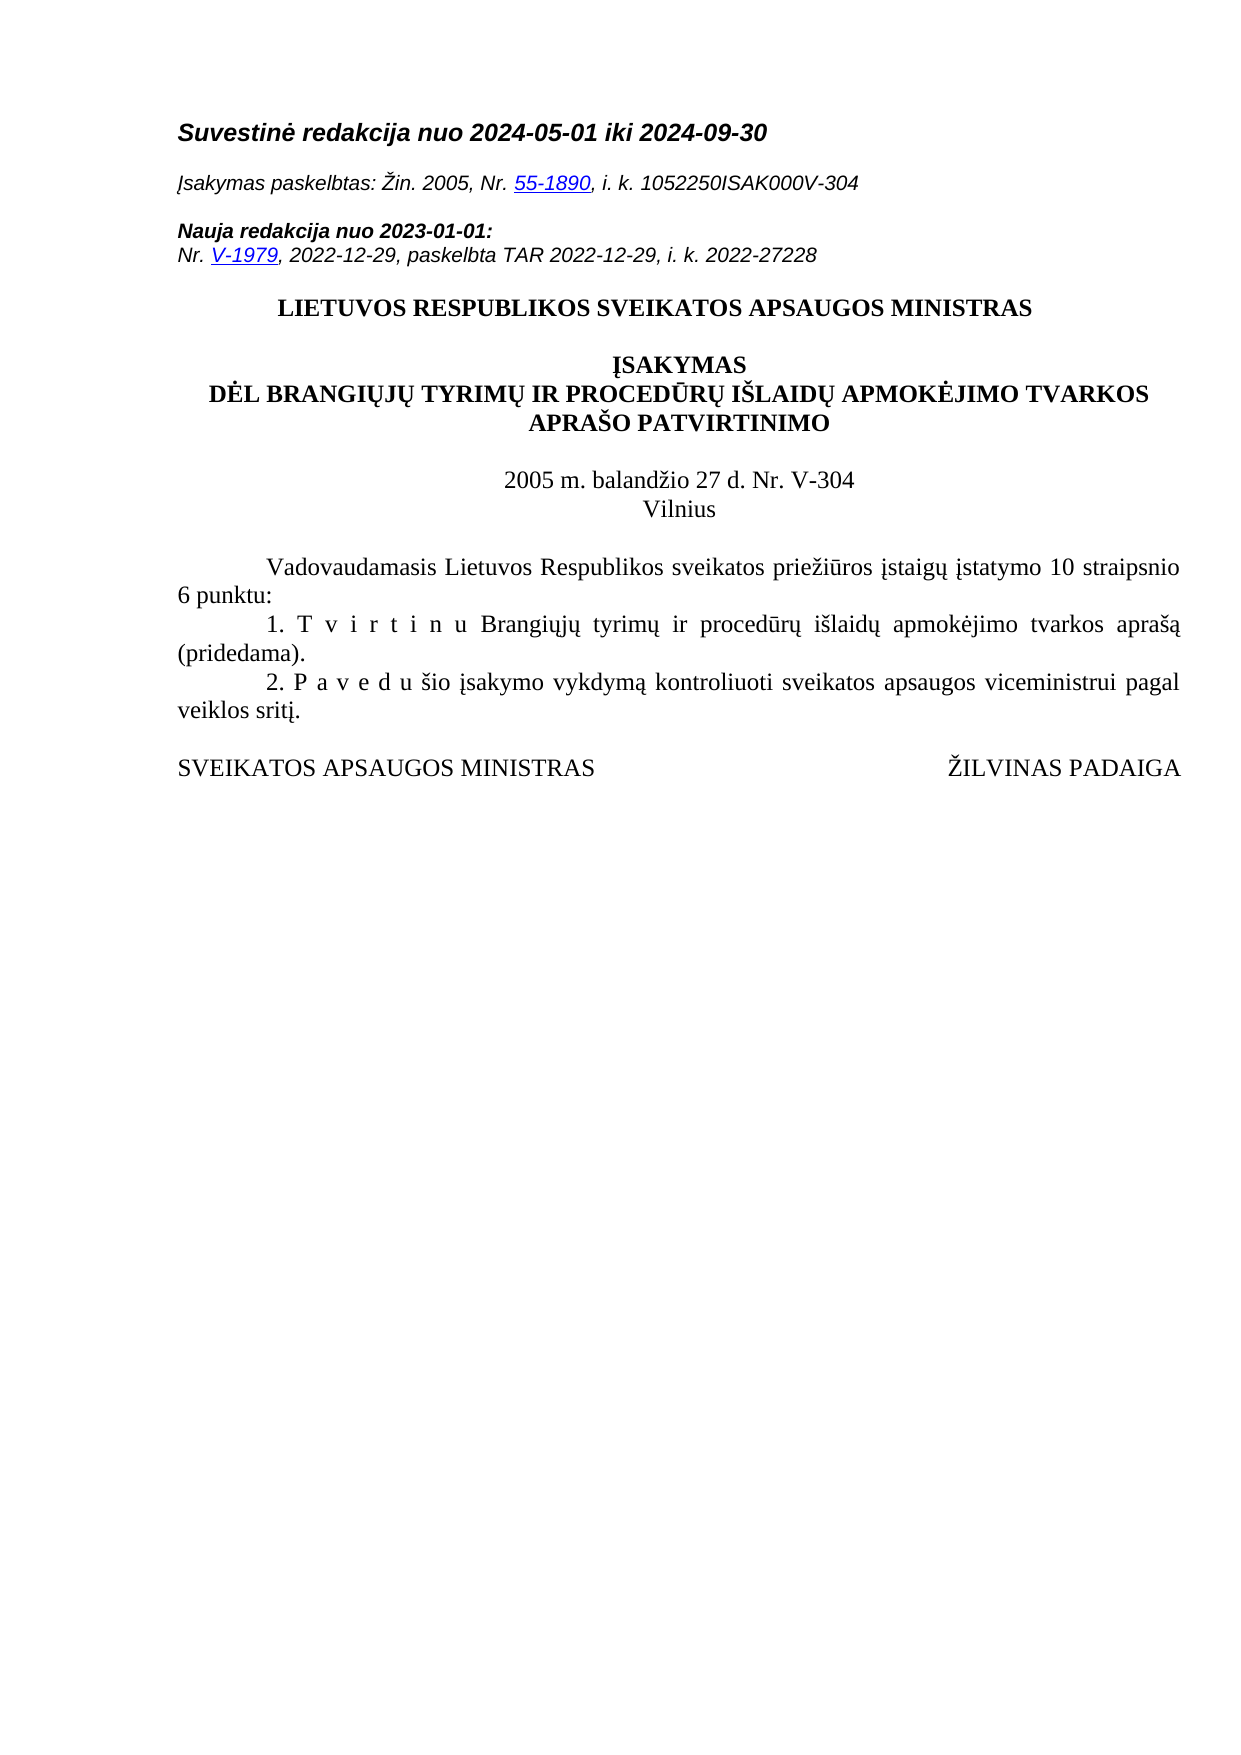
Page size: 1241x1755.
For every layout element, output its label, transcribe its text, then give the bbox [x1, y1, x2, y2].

text Įsakymas paskelbtas: Žin. 2005, Nr. 55-1890, i. k. 1052250ISAK000V-304 [177, 171, 1181, 195]
text ĮSAKYMAS [177, 351, 1181, 379]
text Vadovaudamasis Lietuvos Respublikos sveikatos priežiūros įstaigų įstatymo 10 straipsnio 6 punktu: [177, 552, 1181, 609]
text 1. T v i r t i n u Brangiųjų tyrimų ir procedūrų išlaidų apmokėjimo tvarkos aprašą (pridedama). [177, 609, 1181, 667]
text 2005 m. balandžio 27 d. Nr. V-304 Vilnius [177, 466, 1181, 523]
text 2. P a v e d u šio įsakymo vykdymą kontroliuoti sveikatos apsaugos viceministrui pagal veiklos sritį. [177, 667, 1181, 724]
text Suvestinė redakcija nuo 2024-05-01 iki 2024-09-30 [177, 118, 1181, 147]
text DĖL Brangiųjų tyrimų ir procedūrų išlaidų apmokėjIMO tvarkos aprašo patvirtinimo [177, 379, 1181, 437]
text Nr. V-1979, 2022-12-29, paskelbta TAR 2022-12-29, i. k. 2022-27228 [177, 243, 1181, 267]
text Nauja redakcija nuo 2023-01-01: [177, 219, 1181, 243]
text LIETUVOS RESPUBLIKOS SVEIKATOS APSAUGOS MINISTRAS [177, 293, 1133, 322]
text SVEIKATOS APSAUGOS MINISTRAS ŽILVINAS PADAIGA [177, 753, 1181, 782]
